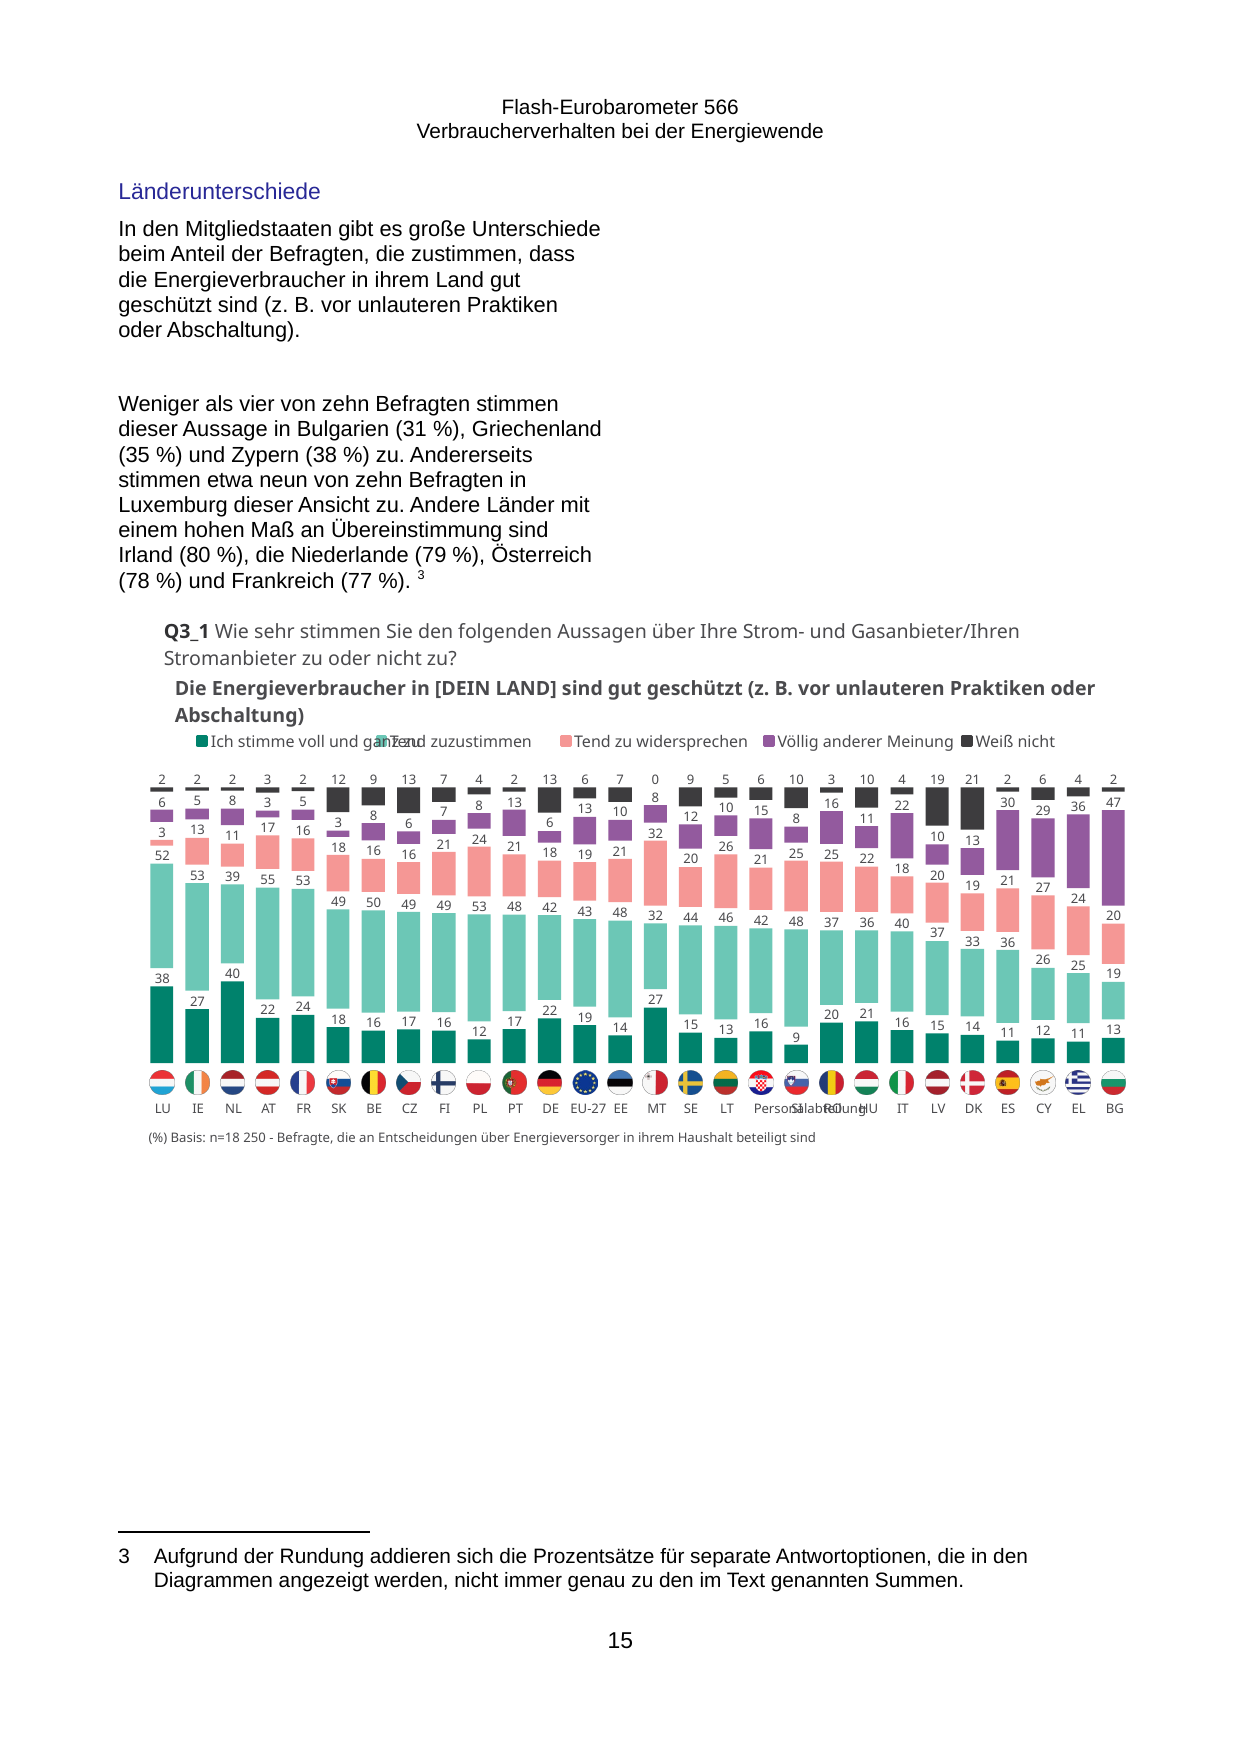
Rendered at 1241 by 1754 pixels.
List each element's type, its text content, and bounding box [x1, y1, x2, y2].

picture [1101, 1070, 1126, 1095]
picture [784, 1070, 809, 1095]
picture [255, 1070, 280, 1095]
picture [220, 1070, 245, 1095]
picture [185, 1070, 210, 1095]
picture [290, 1070, 315, 1095]
picture [466, 1070, 491, 1095]
picture [572, 1070, 598, 1095]
picture [678, 1070, 703, 1095]
text Weniger als vier von zehn Befragten stimmen dieser Aussage in Bulgarien (31 %), Griechenland (35 %) und Zypern (38 %) zu. Andererseits stimmen etwa neun von zehn Befragten in Luxemburg dieser Ansicht zu. Andere Länder mit einem hohen Maß an Übereinstimmung sind Irland (80 %), die Niederlande (79 %), Österreich (78 %) und Frankreich (77 %). [118, 391, 605, 593]
picture [149, 1070, 175, 1095]
picture [995, 1070, 1020, 1095]
picture [925, 1070, 950, 1095]
text Länderunterschiede [118, 178, 605, 204]
picture [537, 1070, 562, 1095]
picture [889, 1070, 914, 1095]
picture [819, 1070, 844, 1095]
picture [1030, 1070, 1056, 1095]
picture [960, 1070, 985, 1095]
picture [431, 1070, 456, 1095]
picture [607, 1070, 633, 1095]
picture [1065, 1070, 1091, 1095]
picture [748, 1070, 774, 1095]
picture [854, 1070, 879, 1095]
picture [326, 1070, 351, 1095]
picture [713, 1070, 738, 1095]
text Aufgrund der Rundung addieren sich die Prozentsätze für separate Antwortoptionen, die in den Diagrammen angezeigt werden, nicht immer genau zu den im Text genannten Summen. [118, 1544, 1122, 1592]
picture [396, 1070, 421, 1095]
picture [642, 1070, 668, 1095]
text In den Mitgliedstaaten gibt es große Unterschiede beim Anteil der Befragten, die zustimmen, dass die Energieverbraucher in ihrem Land gut geschützt sind (z. B. vor unlauteren Praktiken oder Abschaltung). [118, 216, 605, 342]
picture [361, 1070, 386, 1095]
picture [502, 1070, 527, 1095]
